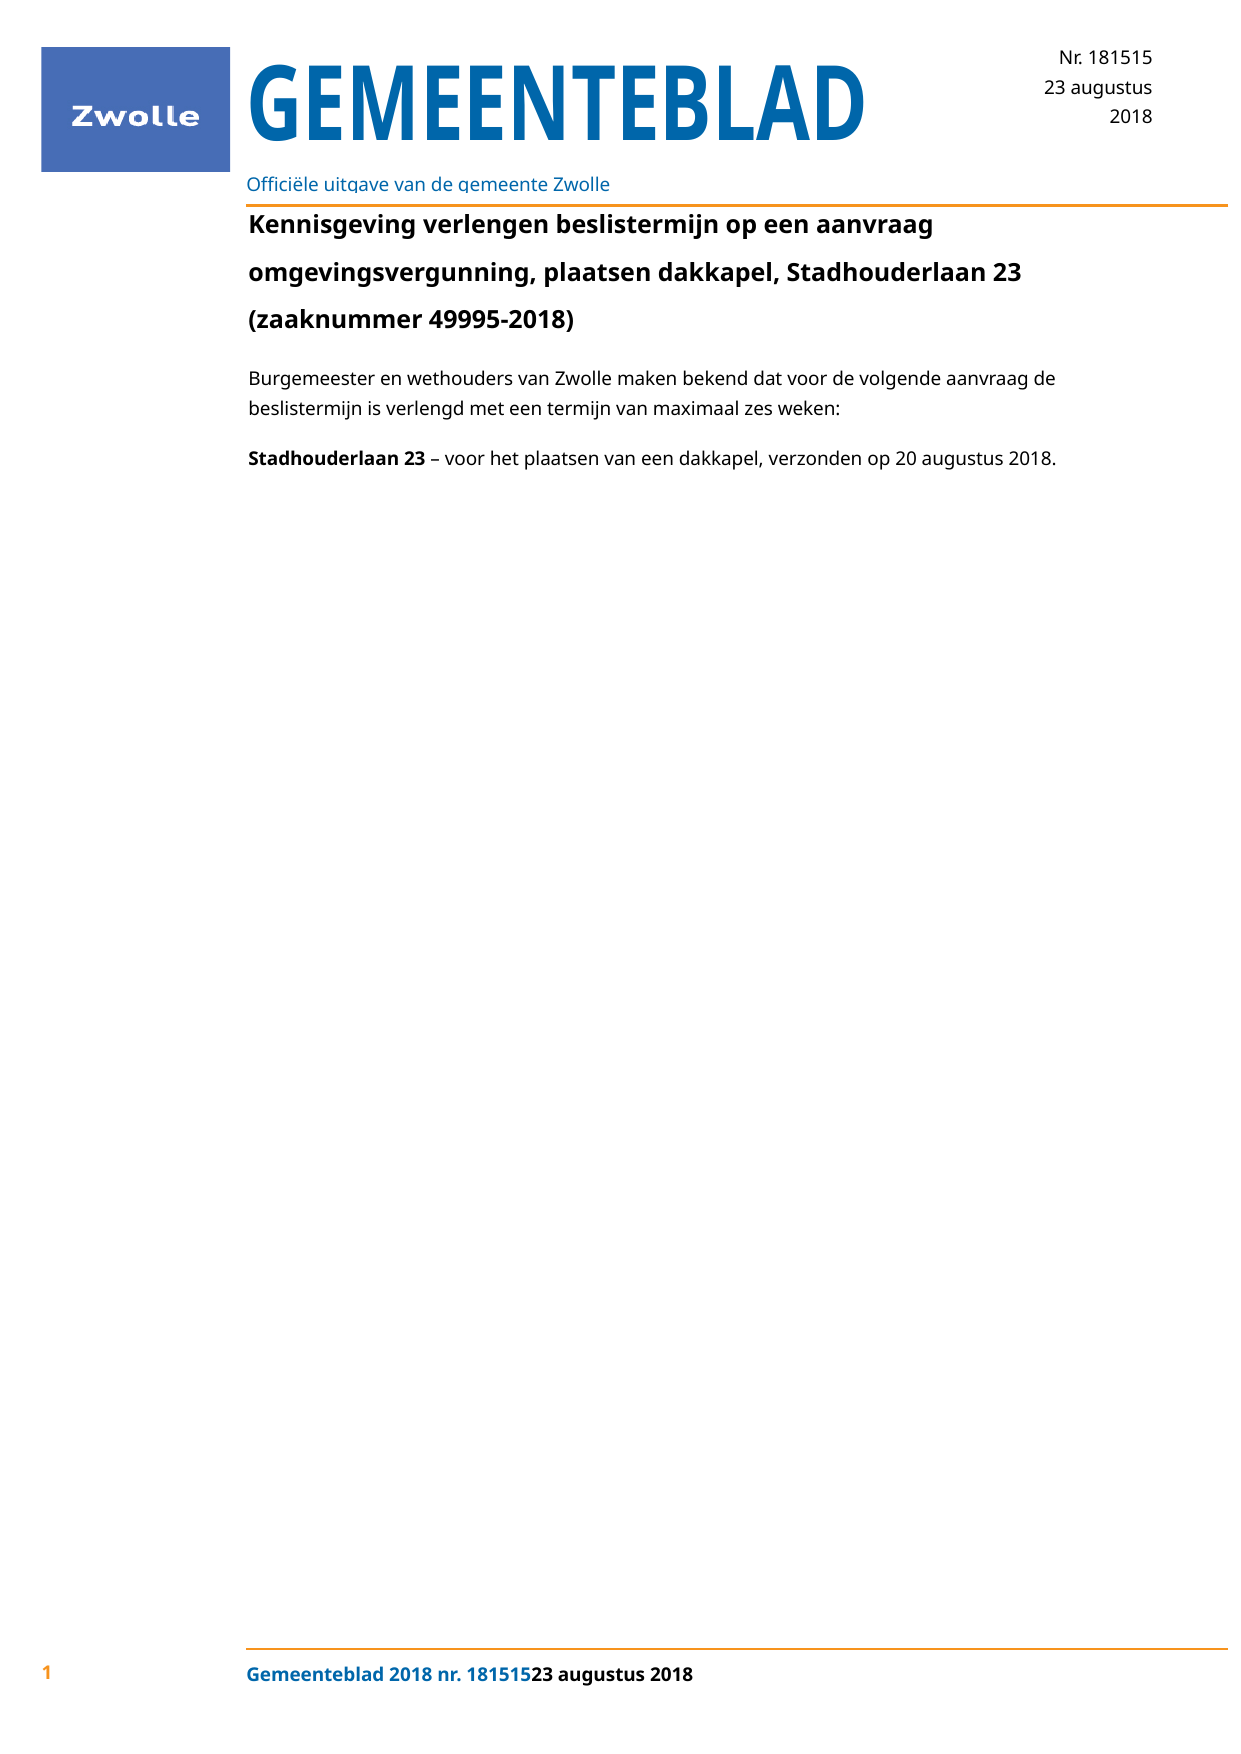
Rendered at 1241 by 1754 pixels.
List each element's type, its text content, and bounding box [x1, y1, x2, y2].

text Kennisgeving verlengen beslistermijn op een aanvraag omgevingsvergunning, plaatsen dakkapel, Stadhouderlaan 23 (zaaknummer 49995-2018) [248, 207, 1152, 336]
text Stadhouderlaan 23 – voor het plaatsen van een dakkapel, verzonden op 20 augustus 2018. [248, 446, 1152, 471]
text Burgemeester en wethouders van Zwolle maken bekend dat voor de volgende aanvraag de beslistermijn is verlengd met een termijn van maximaal zes weken: [248, 366, 1152, 421]
picture [41, 47, 231, 172]
